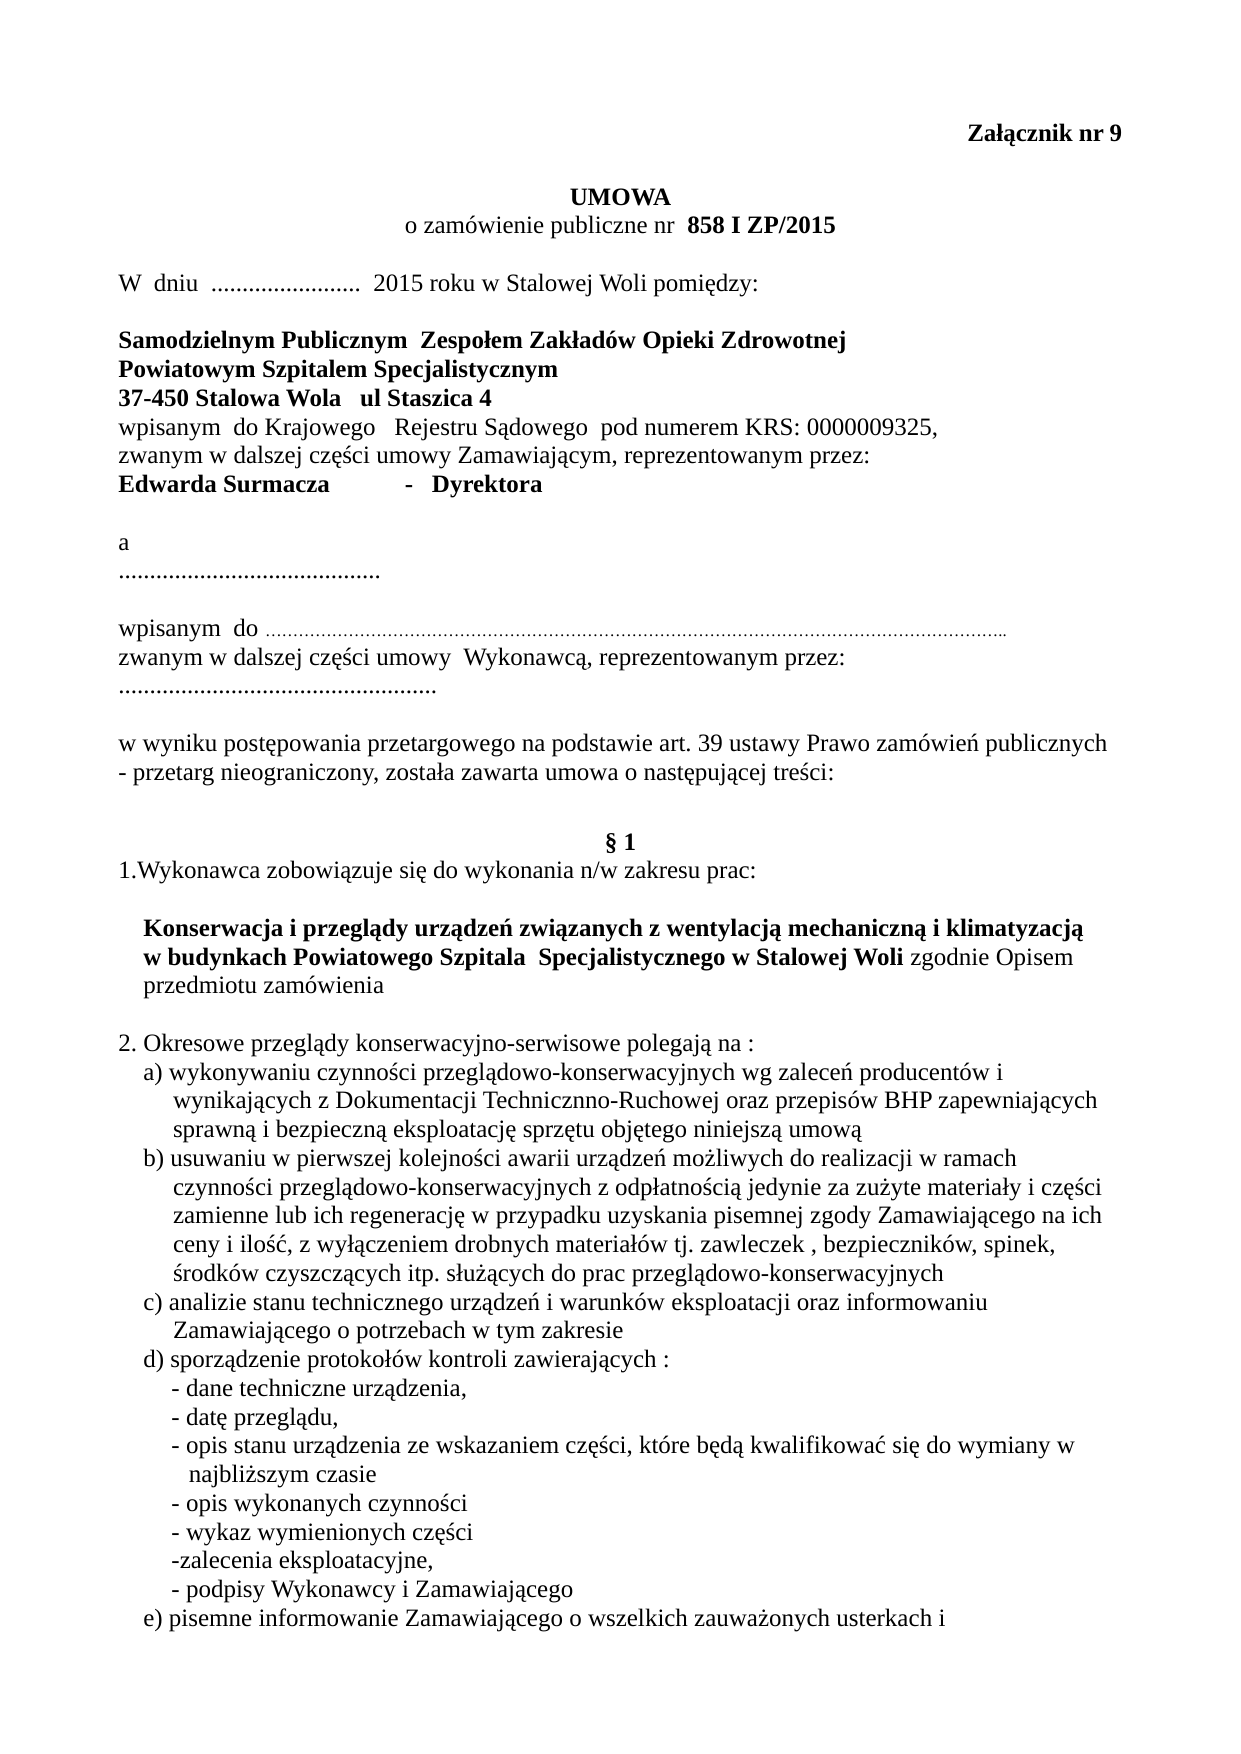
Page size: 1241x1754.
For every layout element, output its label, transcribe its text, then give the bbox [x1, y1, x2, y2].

text Edwarda Surmacza - Dyrektora [118, 469, 1122, 498]
text - opis wykonanych czynności [171, 1488, 1122, 1517]
text W dniu ........................ 2015 roku w Stalowej Woli pomiędzy: [118, 268, 1122, 297]
subtitle Powiatowym Szpitalem Specjalistycznym [118, 354, 1122, 383]
text - opis stanu urządzenia ze wskazaniem części, które będą kwalifikować się do wymiany w najbliższym czasie [171, 1431, 1122, 1488]
text - podpisy Wykonawcy i Zamawiającego [171, 1574, 1122, 1603]
text o zamówienie publiczne nr 858 I ZP/2015 [118, 211, 1122, 239]
text przedmiotu zamówienia [118, 971, 1122, 999]
subtitle Samodzielnym Publicznym Zespołem Zakładów Opieki Zdrowotnej [118, 326, 1122, 354]
text wpisanym do Krajowego Rejestru Sądowego pod numerem KRS: 0000009325, [118, 412, 1122, 441]
text w budynkach Powiatowego Szpitala Specjalistycznego w Stalowej Woli zgodnie Opisem [118, 942, 1122, 971]
text 37-450 Stalowa Wola ul Staszica 4 [118, 383, 1122, 412]
text - dane techniczne urządzenia, [171, 1373, 1122, 1402]
text e) pisemne informowanie Zamawiającego o wszelkich zauważonych usterkach i [143, 1603, 1122, 1632]
text 2. Okresowe przeglądy konserwacyjno-serwisowe polegają na : [118, 1028, 1122, 1057]
text b) usuwaniu w pierwszej kolejności awarii urządzeń możliwych do realizacji w ramach czynności przeglądowo-konserwacyjnych z odpłatnością jedynie za zużyte materiały i części zamienne lub ich regenerację w przypadku uzyskania pisemnej zgody Zamawiającego na ich ceny i ilość, z wyłączeniem drobnych materiałów tj. zawleczek , bezpieczników, spinek, środków czyszczących itp. służących do prac przeglądowo-konserwacyjnych [143, 1143, 1122, 1287]
text - datę przeglądu, [171, 1402, 1122, 1431]
text w wyniku postępowania przetargowego na podstawie art. 39 ustawy Prawo zamówień publicznych - przetarg nieograniczony, została zawarta umowa o następującej treści: [118, 728, 1122, 786]
text wpisanym do …………………………………………………………………………………………………………………….. [118, 613, 1122, 642]
text a) wykonywaniu czynności przeglądowo-konserwacyjnych wg zaleceń producentów i wynikających z Dokumentacji Technicznno-Ruchowej oraz przepisów BHP zapewniających sprawną i bezpieczną eksploatację sprzętu objętego niniejszą umową [143, 1057, 1122, 1143]
text ................................................... [118, 671, 1122, 699]
text Konserwacja i przeglądy urządzeń związanych z wentylacją mechaniczną i klimatyzacją [118, 913, 1122, 942]
subtitle .......................................... [118, 556, 1122, 584]
text c) analizie stanu technicznego urządzeń i warunków eksploatacji oraz informowaniu Zamawiającego o potrzebach w tym zakresie [143, 1287, 1122, 1344]
text a [118, 527, 1122, 556]
text d) sporządzenie protokołów kontroli zawierających : [143, 1344, 1122, 1373]
text zwanym w dalszej części umowy Zamawiającym, reprezentowanym przez: [118, 441, 1122, 469]
text - wykaz wymienionych części [171, 1517, 1122, 1546]
text § 1 [118, 827, 1122, 856]
text 1.Wykonawca zobowiązuje się do wykonania n/w zakresu prac: [118, 856, 1122, 884]
title UMOWA [118, 182, 1122, 211]
text -zalecenia eksploatacyjne, [171, 1546, 1122, 1574]
text zwanym w dalszej części umowy Wykonawcą, reprezentowanym przez: [118, 642, 1122, 671]
title Załącznik nr 9 [118, 118, 1122, 147]
